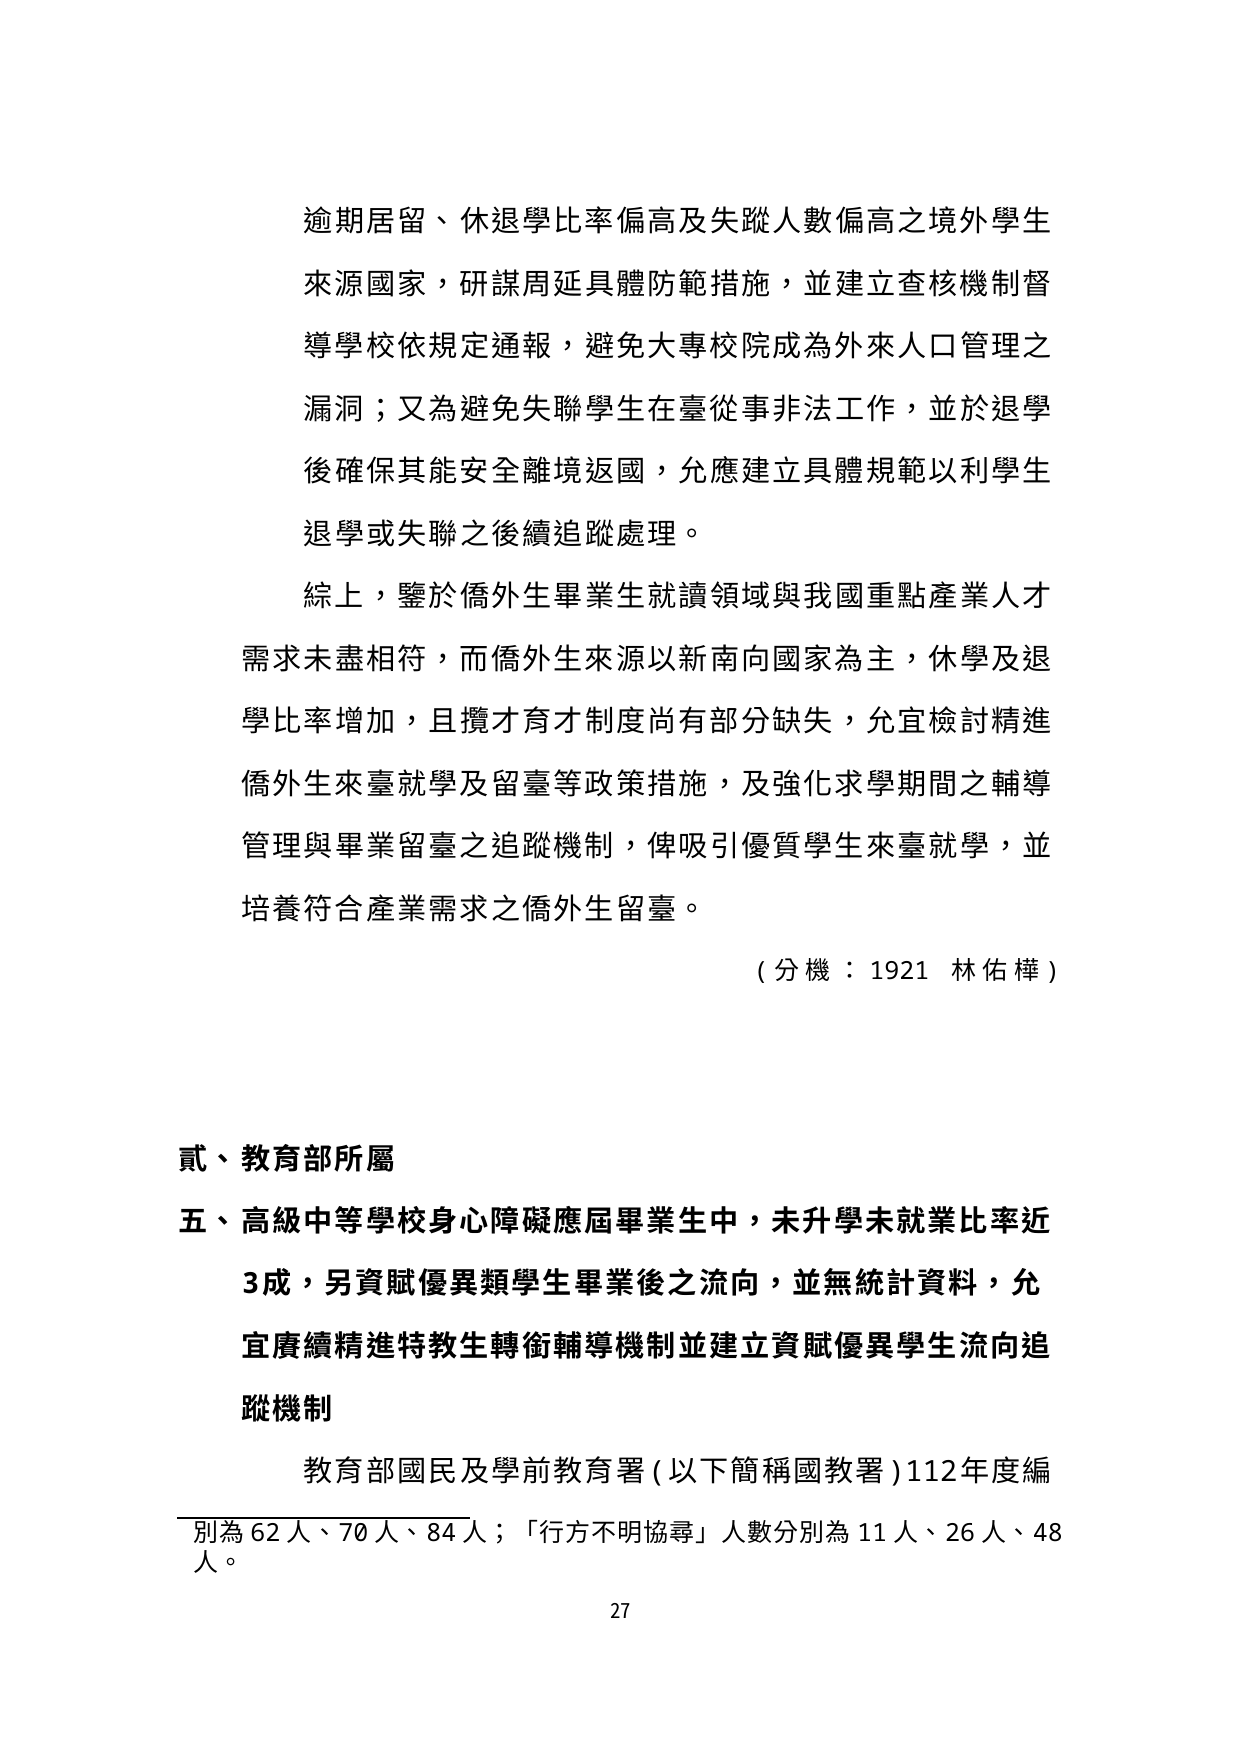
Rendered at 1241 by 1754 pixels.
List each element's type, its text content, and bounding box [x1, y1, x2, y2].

text 別為62人、70人、84人；「行方不明協尋」人數分別為11人、26人、48人。 [173, 1518, 1063, 1577]
text 教育部國民及學前教育署(以下簡稱國教署)112年度編列特殊教育經費85億8,890萬9千元，包括身心障礙教育82億8,067萬5千元及資賦優異教育3億823萬4千元，決算數合計82億9,900萬元，預算執行率96.62%(詳表1)。經查： [236, 1427, 1063, 1490]
text 3.監察院曾就境外學生行方不明或「假留學、真打工」等情事予以糾正：監察院112年對國際留學生來臺就學政策衍生之亂象予以糾正，略以，我國大學受少子女化影響生源，積極招收境外生，惟該措施卻導致「假留學、真打工」亂象，而變相成為輸入勞動力之制度漏洞，損及我國際形象。113年再就境外學生來臺後失聯等情事進行調查，略以，大專院校境外學生入境後行方不明失聯與在臺從事非法活動人數增加，教育部允應就逾期居留、休退學比率偏高及失蹤人數偏高之境外學生來源國家，研謀周延具體防範措施，並建立查核機制督導學校依規定通報，避免大專校院成為外來人口管理之漏洞；又為避免失聯學生在臺從事非法工作，並於退學後確保其能安全離境返國，允應建立具體規範以利學生退學或失聯之後續追蹤處理。 [266, 177, 1063, 552]
text (分機：1921 林佑樺) [177, 927, 1063, 990]
text 五、高級中等學校身心障礙應屆畢業生中，未升學未就業比率近3成，另資賦優異類學生畢業後之流向，並無統計資料，允宜賡續精進特教生轉銜輔導機制並建立資賦優異學生流向追蹤機制 [177, 1177, 1063, 1427]
text 貳、教育部所屬 [177, 1115, 1063, 1177]
text 綜上，鑒於僑外生畢業生就讀領域與我國重點產業人才需求未盡相符，而僑外生來源以新南向國家為主，休學及退學比率增加，且攬才育才制度尚有部分缺失，允宜檢討精進僑外生來臺就學及留臺等政策措施，及強化求學期間之輔導管理與畢業留臺之追蹤機制，俾吸引優質學生來臺就學，並培養符合產業需求之僑外生留臺。 [236, 552, 1063, 927]
